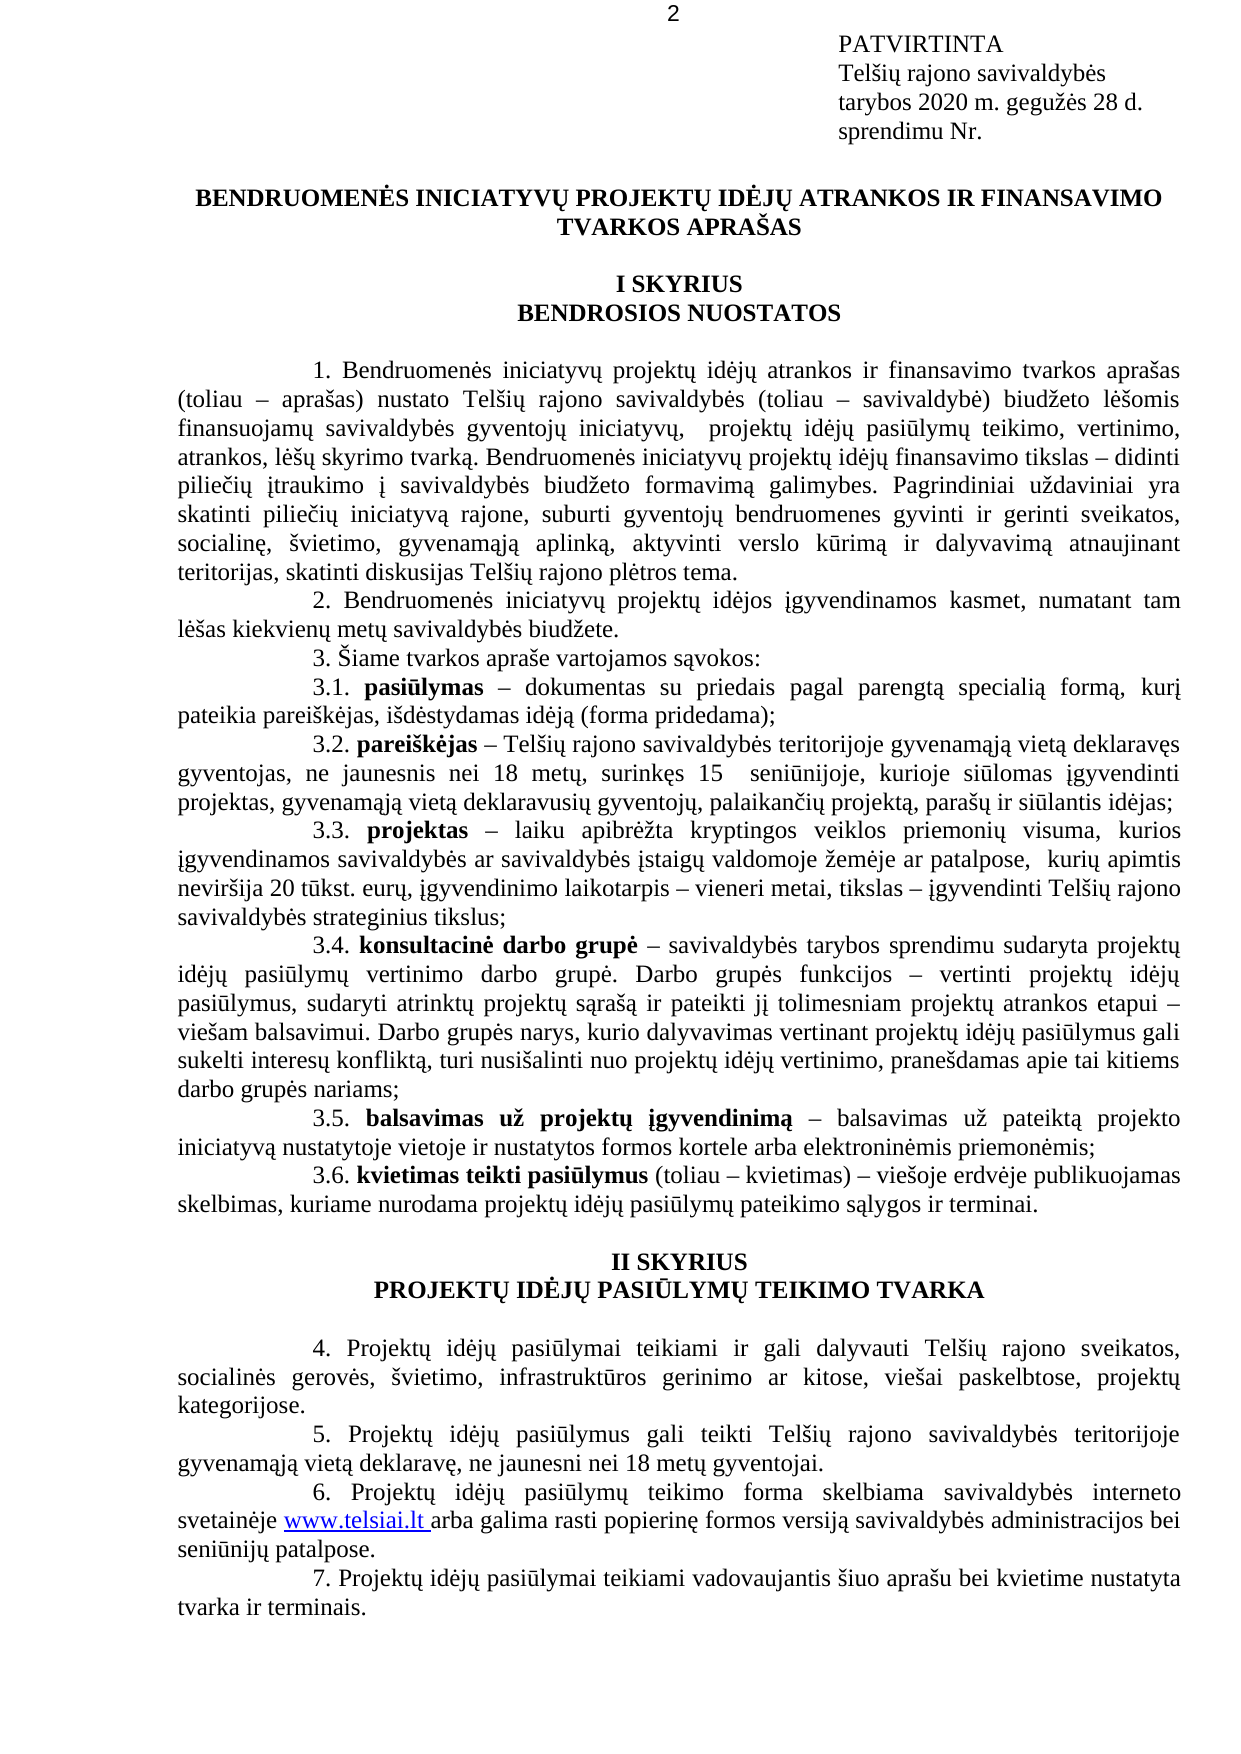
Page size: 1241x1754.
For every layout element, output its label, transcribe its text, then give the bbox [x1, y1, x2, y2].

text 3.5. balsavimas už projektų įgyvendinimą – balsavimas už pateiktą projekto iniciatyvą nustatytoje vietoje ir nustatytos formos kortele arba elektroninėmis priemonėmis; [177, 1103, 1181, 1160]
text BENDROSIOS NUOSTATOS [177, 298, 1181, 327]
table_header [177, 30, 827, 144]
text 3.1. pasiūlymas – dokumentas su priedais pagal parengtą specialią formą, kurį pateikia pareiškėjas, išdėstydamas idėją (forma pridedama); [177, 672, 1181, 729]
text 3. Šiame tvarkos apraše vartojamos sąvokos: [312, 643, 1181, 672]
text II SKYRIUS [177, 1247, 1181, 1275]
text 5. Projektų idėjų pasiūlymus gali teikti Telšių rajono savivaldybės teritorijoje gyvenamąją vietą deklaravę, ne jaunesni nei 18 metų gyventojai. [177, 1419, 1181, 1477]
text I SKYRIUS [177, 269, 1181, 298]
text Bendruomenės iniciatyvų projektų idėjų atrankos ir finansavimo tvarkos aprašas [177, 183, 1181, 240]
text 3.4. konsultacinė darbo grupė – savivaldybės tarybos sprendimu sudaryta projektų idėjų pasiūlymų vertinimo darbo grupė. Darbo grupės funkcijos – vertinti projektų idėjų pasiūlymus, sudaryti atrinktų projektų sąrašą ir pateikti jį tolimesniam projektų atrankos etapui – viešam balsavimui. Darbo grupės narys, kurio dalyvavimas vertinant projektų idėjų pasiūlymus gali sukelti interesų konfliktą, turi nusišalinti nuo projektų idėjų vertinimo, pranešdamas apie tai kitiems darbo grupės nariams; [177, 930, 1181, 1103]
text 3.2. pareiškėjas – Telšių rajono savivaldybės teritorijoje gyvenamąją vietą deklaravęs gyventojas, ne jaunesnis nei 18 metų, surinkęs 15 seniūnijoje, kurioje siūlomas įgyvendinti projektas, gyvenamąją vietą deklaravusių gyventojų, palaikančių projektą, parašų ir siūlantis idėjas; [177, 729, 1181, 815]
text 4. Projektų idėjų pasiūlymai teikiami ir gali dalyvauti Telšių rajono sveikatos, socialinės gerovės, švietimo, infrastruktūros gerinimo ar kitose, viešai paskelbtose, projektų kategorijose. [177, 1333, 1181, 1419]
table_header PATVIRTINTA Telšių rajono savivaldybės tarybos 2020 m. gegužės 28 d. sprendimu Nr. [827, 30, 1168, 144]
text 7. Projektų idėjų pasiūlymai teikiami vadovaujantis šiuo aprašu bei kvietime nustatyta tvarka ir terminais. [177, 1563, 1181, 1620]
text 3.3. projektas – laiku apibrėžta kryptingos veiklos priemonių visuma, kurios įgyvendinamos savivaldybės ar savivaldybės įstaigų valdomoje žemėje ar patalpose, kurių apimtis neviršija 20 tūkst. eurų, įgyvendinimo laikotarpis – vieneri metai, tikslas – įgyvendinti Telšių rajono savivaldybės strateginius tikslus; [177, 815, 1181, 930]
text 2. Bendruomenės iniciatyvų projektų idėjos įgyvendinamos kasmet, numatant tam lėšas kiekvienų metų savivaldybės biudžete. [177, 585, 1181, 643]
text 6. Projektų idėjų pasiūlymų teikimo forma skelbiama savivaldybės interneto svetainėje www.telsiai.lt arba galima rasti popierinę formos versiją savivaldybės administracijos bei seniūnijų patalpose. [177, 1477, 1181, 1563]
text 1. Bendruomenės iniciatyvų projektų idėjų atrankos ir finansavimo tvarkos aprašas (toliau – aprašas) nustato Telšių rajono savivaldybės (toliau – savivaldybė) biudžeto lėšomis finansuojamų savivaldybės gyventojų iniciatyvų, projektų idėjų pasiūlymų teikimo, vertinimo, atrankos, lėšų skyrimo tvarką. Bendruomenės iniciatyvų projektų idėjų finansavimo tikslas – didinti piliečių įtraukimo į savivaldybės biudžeto formavimą galimybes. Pagrindiniai uždaviniai yra skatinti piliečių iniciatyvą rajone, suburti gyventojų bendruomenes gyvinti ir gerinti sveikatos, socialinę, švietimo, gyvenamąją aplinką, aktyvinti verslo kūrimą ir dalyvavimą atnaujinant teritorijas, skatinti diskusijas Telšių rajono plėtros tema. [177, 355, 1181, 585]
text PROJEKTŲ IDĖJŲ PASIŪLYMŲ TEIKIMO TVARKA [177, 1275, 1181, 1304]
text 3.6. kvietimas teikti pasiūlymus (toliau – kvietimas) – viešoje erdvėje publikuojamas skelbimas, kuriame nurodama projektų idėjų pasiūlymų pateikimo sąlygos ir terminai. [177, 1160, 1181, 1218]
